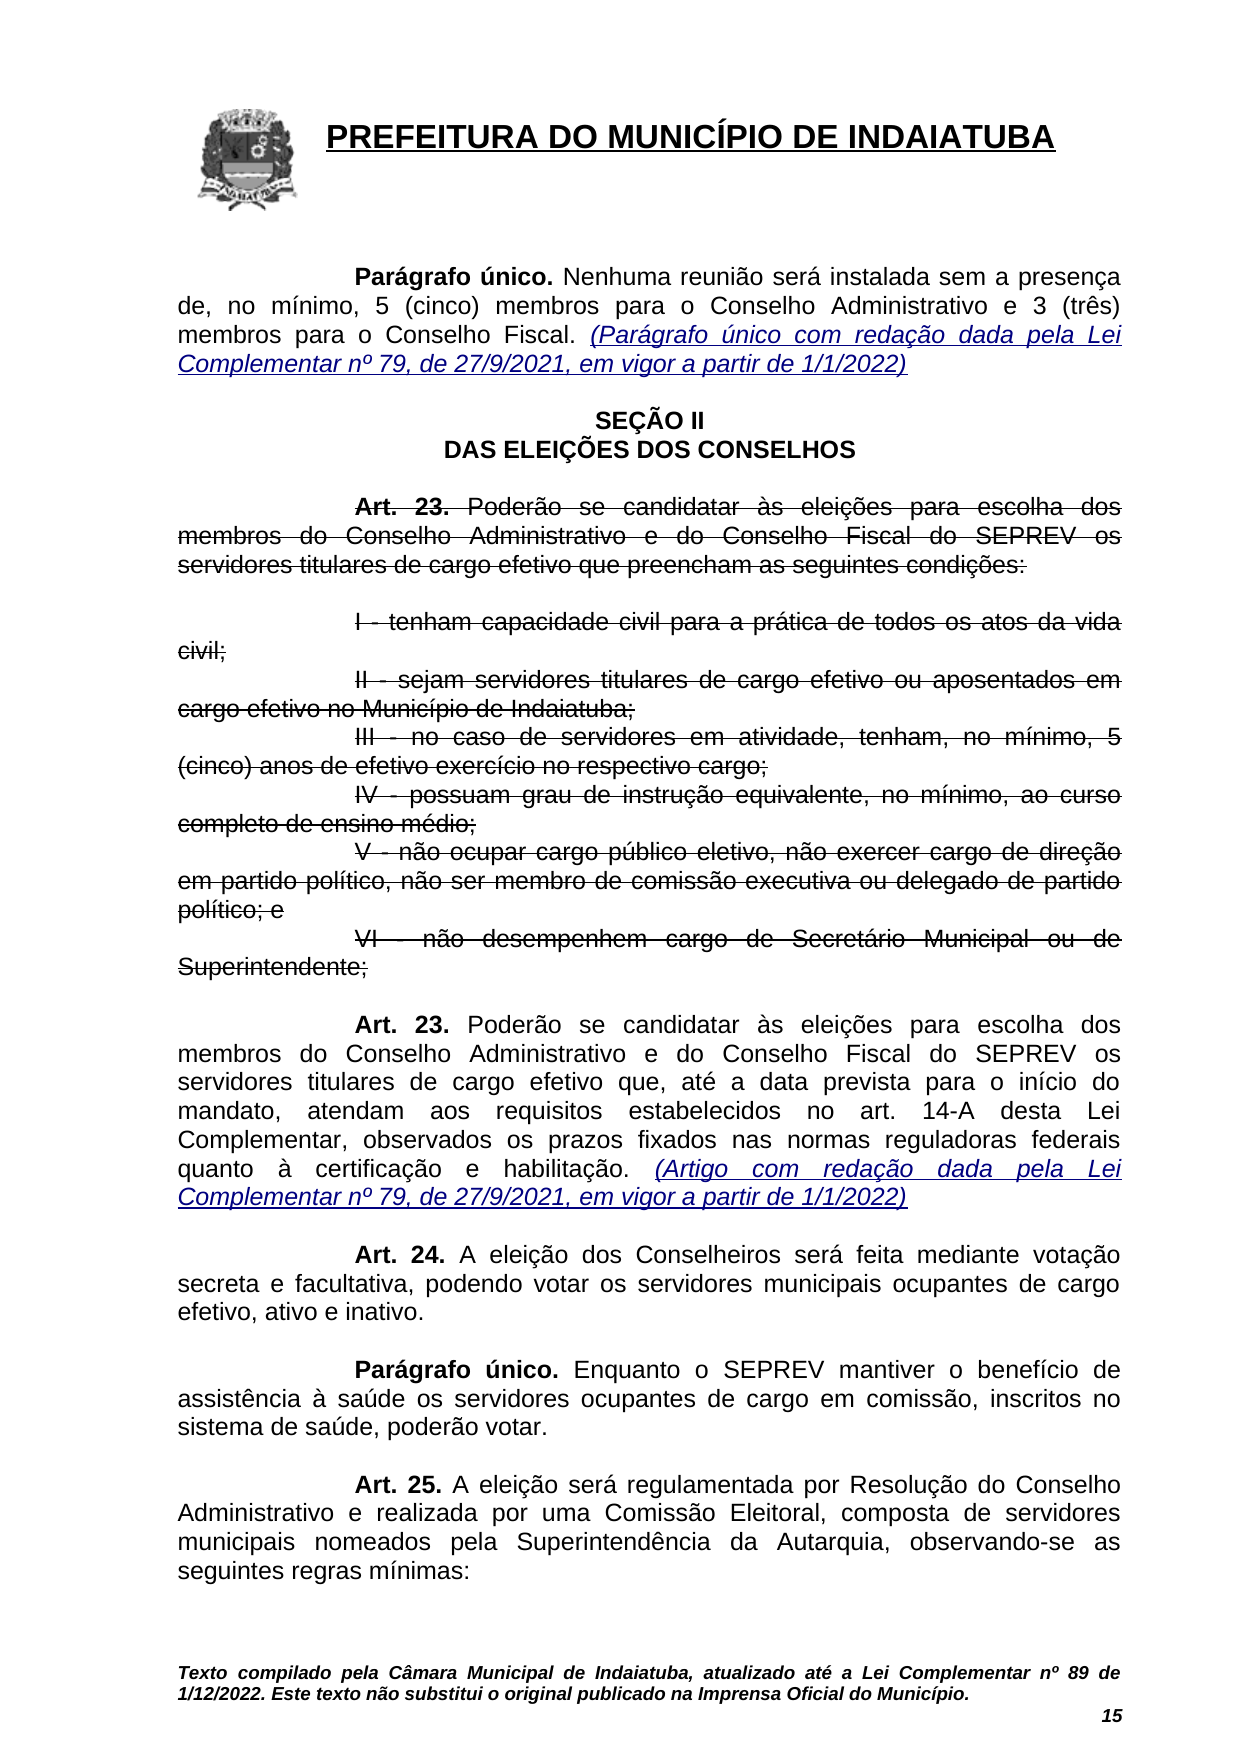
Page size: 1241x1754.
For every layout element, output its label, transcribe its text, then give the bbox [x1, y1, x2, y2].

text Parágrafo único. Nenhuma reunião será instalada sem a presença de, no mínimo, 5 (cinco) membros para o Conselho Administrativo e 3 (três) membros para o Conselho Fiscal. (Parágrafo único com redação dada pela Lei Complementar nº 79, de 27/9/2021, em vigor a partir de 1/1/2022) [177, 262, 1122, 377]
text Art. 23. Poderão se candidatar às eleições para escolha dos membros do Conselho Administrativo e do Conselho Fiscal do SEPREV os servidores titulares de cargo efetivo que preencham as seguintes condições: [177, 492, 1122, 537]
text Parágrafo único. Enquanto o SEPREV mantiver o benefício de assistência à saúde os servidores ocupantes de cargo em comissão, inscritos no sistema de saúde, poderão votar. [177, 1355, 1122, 1441]
text IV - possuam grau de instrução equivalente, no mínimo, ao curso completo de ensino médio; [177, 780, 1122, 837]
text V - não ocupar cargo público eletivo, não exercer cargo de direção em partido político, não ser membro de comissão executiva ou delegado de partido político; e [177, 837, 1122, 882]
text SEÇÃO II [177, 406, 1122, 435]
text Art. 25. A eleição será regulamentada por Resolução do Conselho Administrativo e realizada por uma Comissão Eleitoral, composta de servidores municipais nomeados pela Superintendência da Autarquia, observando-se as seguintes regras mínimas: [177, 1470, 1122, 1585]
text Art. 23. Poderão se candidatar às eleições para escolha dos membros do Conselho Administrativo e do Conselho Fiscal do SEPREV os servidores titulares de cargo efetivo que, até a data prevista para o início do mandato, atendam aos requisitos estabelecidos no art. 14-A desta Lei Complementar, observados os prazos fixados nas normas reguladoras federais quanto à certificação e habilitação. (Artigo com redação dada pela Lei Complementar nº 79, de 27/9/2021, em vigor a partir de 1/1/2022) [177, 1010, 1122, 1211]
text VI - não desempenhem cargo de Secretário Municipal ou de Superintendente; [177, 923, 1122, 981]
text II - sejam servidores titulares de cargo efetivo ou aposentados em cargo efetivo no Município de Indaiatuba; [177, 665, 1122, 722]
text Art. 23. Poderão se candidatar às eleições para escolha dos membros do Conselho Administrativo e do Conselho Fiscal do SEPREV os servidores titulares de cargo efetivo que preencham as seguintes condições: [177, 538, 1122, 578]
text III - no caso de servidores em atividade, tenham, no mínimo, 5 (cinco) anos de efetivo exercício no respectivo cargo; [177, 722, 1122, 780]
text V - não ocupar cargo público eletivo, não exercer cargo de direção em partido político, não ser membro de comissão executiva ou delegado de partido político; e [177, 883, 1122, 923]
text Art. 24. A eleição dos Conselheiros será feita mediante votação secreta e facultativa, podendo votar os servidores municipais ocupantes de cargo efetivo, ativo e inativo. [177, 1240, 1122, 1326]
text I - tenham capacidade civil para a prática de todos os atos da vida civil; [177, 607, 1122, 665]
text DAS ELEIÇÕES DOS CONSELHOS [177, 435, 1122, 463]
